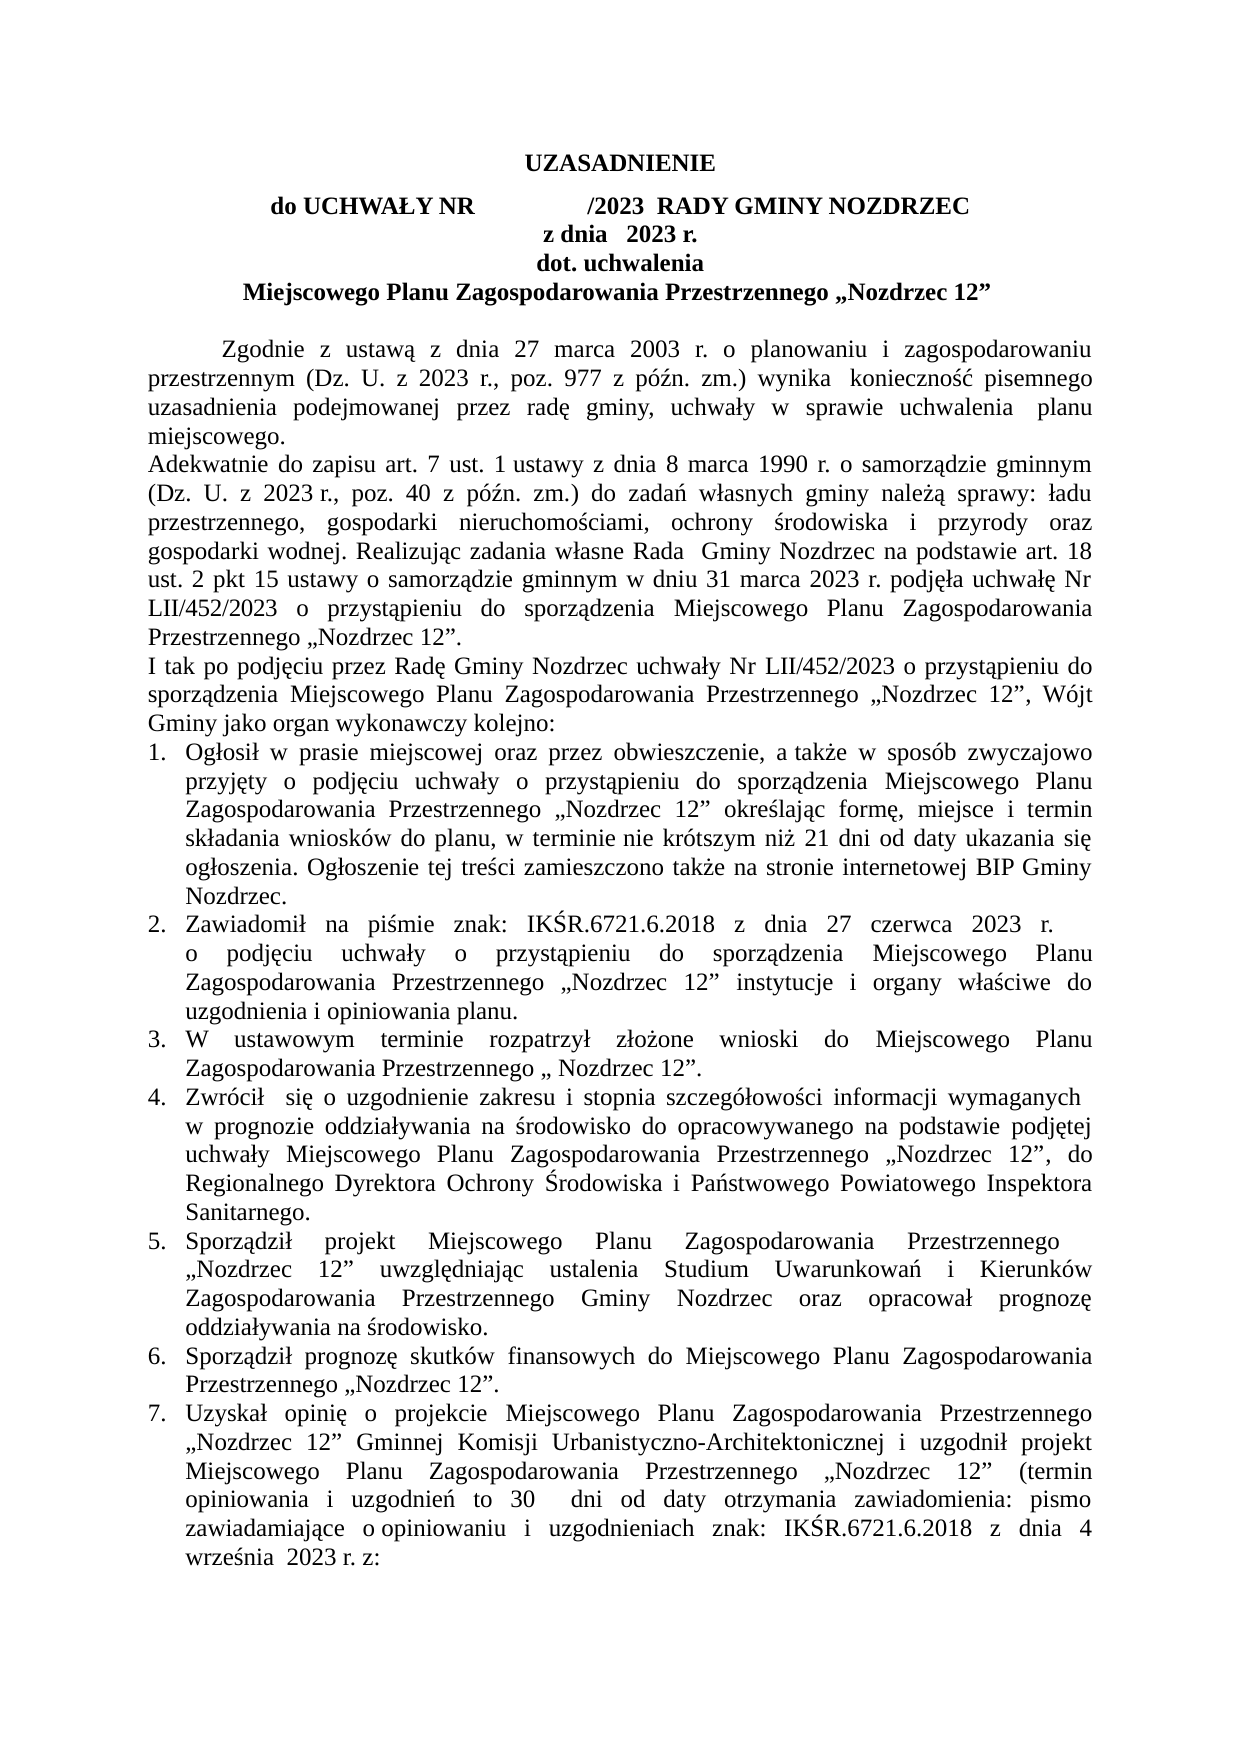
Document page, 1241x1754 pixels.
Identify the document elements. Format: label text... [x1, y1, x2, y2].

text Zgodnie z ustawą z dnia 27 marca 2003 r. o planowaniu i zagospodarowaniu przestrzennym (Dz. U. z 2023 r., poz. 977 z późn. zm.) wynika konieczność pisemnego uzasadnienia podejmowanej przez radę gminy, uchwały w sprawie uchwalenia planu miejscowego. [148, 334, 1093, 449]
list Ogłosił w prasie miejscowej oraz przez obwieszczenie, a także w sposób zwyczajowo przyjęty o podjęciu uchwały o przystąpieniu do sporządzenia Miejscowego Planu Zagospodarowania Przestrzennego „Nozdrzec 12” określając formę, miejsce i termin składania wniosków do planu, w terminie nie krótszym niż 21 dni od daty ukazania się ogłoszenia. Ogłoszenie tej treści zamieszczono także na stronie internetowej BIP Gminy Nozdrzec. [148, 737, 1093, 909]
list Sporządził projekt Miejscowego Planu Zagospodarowania Przestrzennego „Nozdrzec 12” uwzględniając ustalenia Studium Uwarunkowań i Kierunków Zagospodarowania Przestrzennego Gminy Nozdrzec oraz opracował prognozę oddziaływania na środowisko. [148, 1226, 1093, 1341]
text I tak po podjęciu przez Radę Gminy Nozdrzec uchwały Nr LII/452/2023 o przystąpieniu do sporządzenia Miejscowego Planu Zagospodarowania Przestrzennego „Nozdrzec 12”, Wójt Gminy jako organ wykonawczy kolejno: [148, 651, 1093, 737]
text z dnia 2023 r. [148, 219, 1093, 248]
text dot. uchwalenia [148, 248, 1093, 277]
text Miejscowego Planu Zagospodarowania Przestrzennego „Nozdrzec 12” [148, 277, 1093, 334]
text Adekwatnie do zapisu art. 7 ust. 1 ustawy z dnia 8 marca 1990 r. o samorządzie gminnym (Dz. U. z 2023 r., poz. 40 z późn. zm.) do zadań własnych gminy należą sprawy: ładu przestrzennego, gospodarki nieruchomościami, ochrony środowiska i przyrody oraz gospodarki wodnej. Realizując zadania własne Rada Gminy Nozdrzec na podstawie art. 18 ust. 2 pkt 15 ustawy o samorządzie gminnym w dniu 31 marca 2023 r. podjęła uchwałę Nr LII/452/2023 o przystąpieniu do sporządzenia Miejscowego Planu Zagospodarowania Przestrzennego „Nozdrzec 12”. [148, 449, 1093, 651]
list Zawiadomił na piśmie znak: IKŚR.6721.6.2018 z dnia 27 czerwca 2023 r. o podjęciu uchwały o przystąpieniu do sporządzenia Miejscowego Planu Zagospodarowania Przestrzennego „Nozdrzec 12” instytucje i organy właściwe do uzgodnienia i opiniowania planu. [148, 909, 1093, 1024]
text UZASADNIENIE [148, 148, 1093, 176]
list Sporządził prognozę skutków finansowych do Miejscowego Planu Zagospodarowania Przestrzennego „Nozdrzec 12”. [148, 1341, 1093, 1398]
list W ustawowym terminie rozpatrzył złożone wnioski do Miejscowego Planu Zagospodarowania Przestrzennego „ Nozdrzec 12”. [148, 1024, 1093, 1082]
list Zwrócił się o uzgodnienie zakresu i stopnia szczegółowości informacji wymaganych w prognozie oddziaływania na środowisko do opracowywanego na podstawie podjętej uchwały Miejscowego Planu Zagospodarowania Przestrzennego „Nozdrzec 12”, do Regionalnego Dyrektora Ochrony Środowiska i Państwowego Powiatowego Inspektora Sanitarnego. [148, 1082, 1093, 1226]
text do UCHWAŁY NR /2023 RADY GMINY NOZDRZEC [148, 191, 1093, 219]
list Uzyskał opinię o projekcie Miejscowego Planu Zagospodarowania Przestrzennego „Nozdrzec 12” Gminnej Komisji Urbanistyczno-Architektonicznej i uzgodnił projekt Miejscowego Planu Zagospodarowania Przestrzennego „Nozdrzec 12” (termin opiniowania i uzgodnień to 30 dni od daty otrzymania zawiadomienia: pismo zawiadamiające o opiniowaniu i uzgodnieniach znak: IKŚR.6721.6.2018 z dnia 4 września 2023 r. z: [148, 1398, 1093, 1571]
